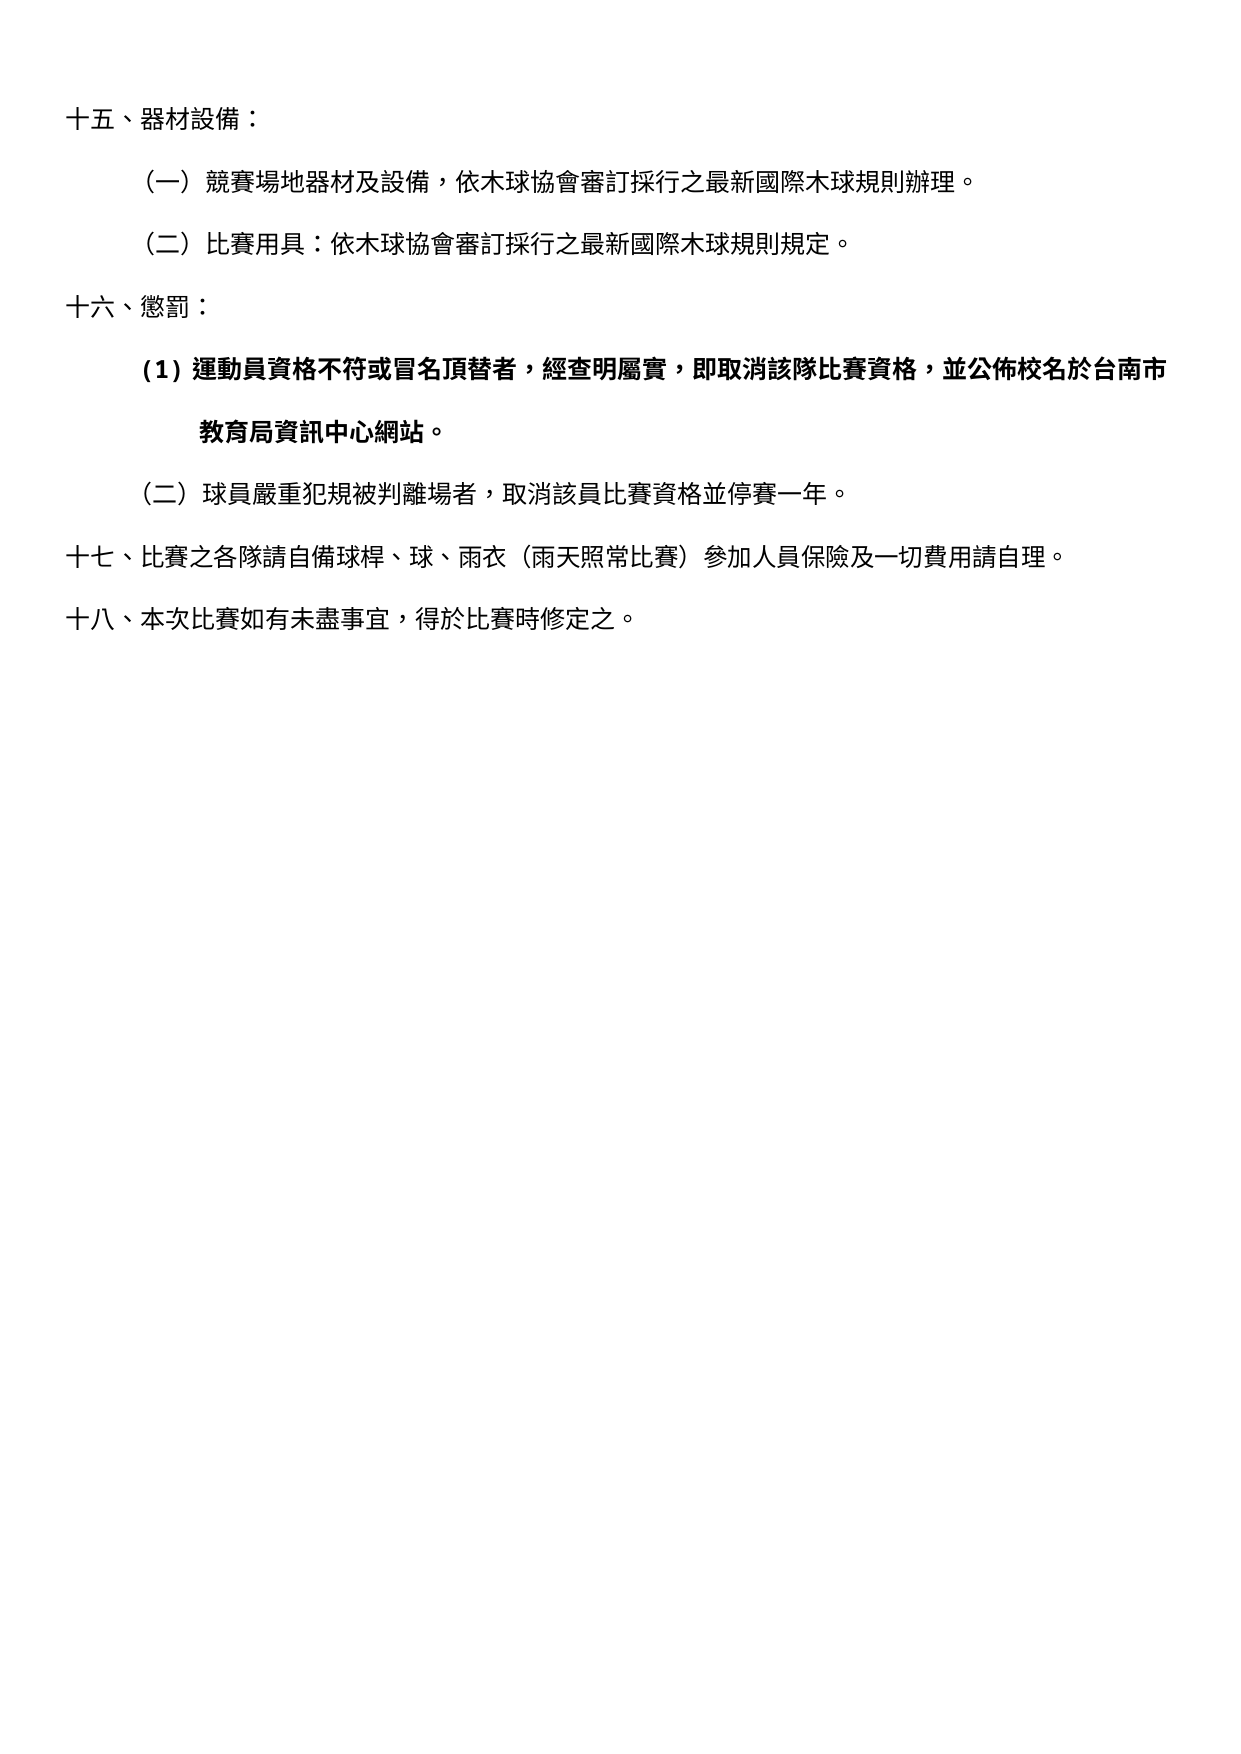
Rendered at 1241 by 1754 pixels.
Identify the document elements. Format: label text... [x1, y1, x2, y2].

text （二）球員嚴重犯規被判離場者，取消該員比賽資格並停賽一年。 [113, 451, 1175, 514]
text （二）比賽用具：依木球協會審訂採行之最新國際木球規則規定。 [130, 201, 1175, 264]
text 十五、器材設備： [65, 76, 1175, 139]
text 十七、比賽之各隊請自備球桿、球、雨衣（雨天照常比賽）參加人員保險及一切費用請自理。 [65, 514, 1175, 576]
text 教育局資訊中心網站。 [139, 389, 1175, 451]
list 運動員資格不符或冒名頂替者，經查明屬實，即取消該隊比賽資格，並公佈校名於台南市 [139, 326, 1175, 389]
text 十八、本次比賽如有未盡事宜，得於比賽時修定之。 [65, 576, 1175, 639]
text （一）競賽場地器材及設備，依木球協會審訂採行之最新國際木球規則辦理。 [130, 139, 1175, 201]
text 十六、懲罰： [65, 264, 1175, 326]
